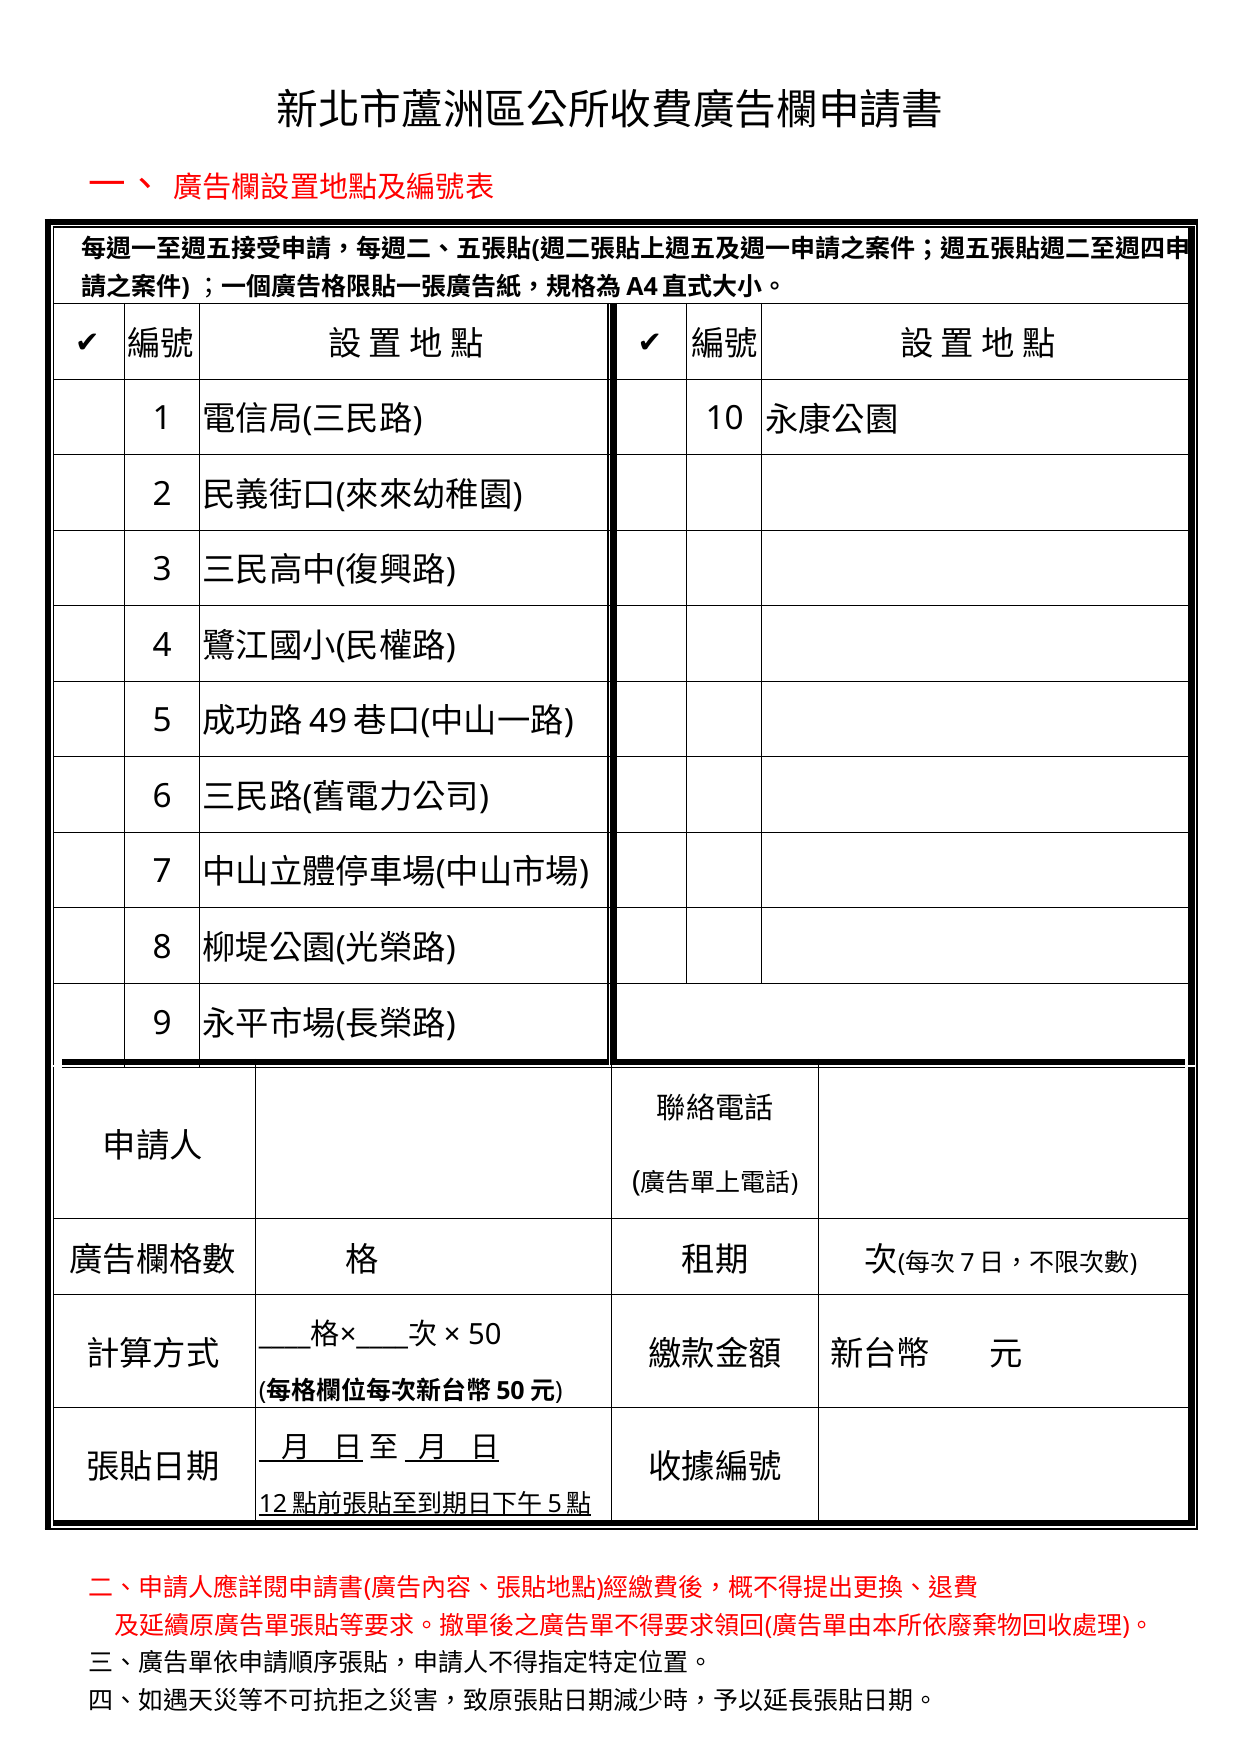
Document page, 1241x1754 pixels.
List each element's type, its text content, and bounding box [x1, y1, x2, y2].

table_cell 編號 [687, 304, 761, 378]
table_cell [54, 606, 124, 681]
table_cell [687, 682, 761, 756]
table_cell 格 [256, 1219, 611, 1294]
table_cell 月 日 至 月 日 12點前張貼至到期日下午5點 [256, 1408, 611, 1520]
table_cell 永康公園 [762, 380, 1188, 454]
table_cell [617, 833, 686, 907]
table_cell [762, 455, 1188, 529]
table_cell 6 [125, 757, 199, 832]
table_cell 5 [125, 682, 199, 756]
table_cell 1 [125, 380, 199, 454]
table_cell [617, 757, 686, 832]
table_cell 設 置 地 點 [200, 304, 607, 378]
table_cell 7 [125, 833, 199, 907]
table_cell [762, 682, 1188, 756]
table_cell 三民路(舊電力公司) [200, 757, 607, 832]
table_cell 4 [125, 606, 199, 681]
text 四、如遇天災等不可抗拒之災害，致原張貼日期減少時，予以延長張貼日期。 [89, 1679, 1181, 1717]
list 廣告欄設置地點及編號表 [89, 143, 1181, 218]
table_cell [54, 757, 124, 832]
table_cell 聯絡電話 (廣告單上電話) [612, 1068, 818, 1218]
table_cell 10 [687, 380, 761, 454]
table_cell [687, 833, 761, 907]
table_cell 次(每次7日，不限次數) [819, 1219, 1188, 1294]
table_cell [54, 682, 124, 756]
table_cell 申請人 [51, 1059, 255, 1218]
table_cell [617, 984, 1188, 1059]
table_cell 柳堤公園(光榮路) [200, 908, 607, 983]
table_cell 中山立體停車場(中山市場) [200, 833, 607, 907]
table_cell [54, 531, 124, 605]
table_cell 8 [125, 908, 199, 983]
table_cell [617, 531, 686, 605]
table_header 每週一至週五接受申請，每週二、五張貼(週二張貼上週五及週一申請之案件；週五張貼週二至週四申請之案件) ；一個廣告格限貼一張廣告紙，規格為A4直式大小。 [54, 228, 1188, 303]
table_cell [762, 531, 1188, 605]
table_cell 張貼日期 [54, 1408, 255, 1520]
table_cell [617, 380, 686, 454]
table_cell 鷺江國小(民權路) [200, 606, 607, 681]
text 三、廣告單依申請順序張貼，申請人不得指定特定位置。 [89, 1642, 1181, 1679]
table_cell [762, 833, 1188, 907]
table_cell 繳款金額 [612, 1295, 818, 1407]
table_cell [256, 1068, 611, 1218]
text 及延續原廣告單張貼等要求。撤單後之廣告單不得要求領回(廣告單由本所依廢棄物回收處理)。 [89, 1604, 1181, 1642]
table_cell [762, 908, 1188, 983]
table_cell 租期 [612, 1219, 818, 1294]
table_cell 永平市場(長榮路) [200, 984, 607, 1059]
table_cell [54, 833, 124, 907]
table_cell 成功路49巷口(中山一路) [200, 682, 607, 756]
table_cell ✔ [617, 304, 686, 378]
table_cell [687, 455, 761, 529]
table_cell [54, 908, 124, 983]
table_cell [762, 606, 1188, 681]
table_cell 設 置 地 點 [762, 304, 1188, 378]
table_cell [54, 455, 124, 529]
table_cell 新台幣 元 [819, 1295, 1188, 1407]
text 二、申請人應詳閱申請書(廣告內容、張貼地點)經繳費後，概不得提出更換、退費 [89, 1567, 1181, 1604]
table_cell [617, 682, 686, 756]
table_cell 2 [125, 455, 199, 529]
table_cell 編號 [125, 304, 199, 378]
table_cell [687, 908, 761, 983]
table_cell 民義街口(來來幼稚園) [200, 455, 607, 529]
table_cell [687, 606, 761, 681]
table_cell [762, 757, 1188, 832]
table_cell [617, 455, 686, 529]
text 新北市蘆洲區公所收費廣告欄申請書 [89, 68, 1181, 143]
table_cell [617, 606, 686, 681]
table_cell [617, 908, 686, 983]
table_cell [687, 531, 761, 605]
table_cell 收據編號 [612, 1408, 818, 1520]
table_cell ✔ [54, 304, 124, 378]
table_cell [54, 984, 124, 1059]
table_cell 電信局(三民路) [200, 380, 607, 454]
table_cell 廣告欄格數 [54, 1219, 255, 1294]
table_cell 9 [125, 984, 199, 1059]
table_cell [819, 1408, 1188, 1520]
table_cell 3 [125, 531, 199, 605]
table_cell [819, 1059, 1193, 1218]
table_cell ____格×____次 × 50 (每格欄位每次新台幣50元) [256, 1295, 611, 1407]
table_cell 計算方式 [54, 1295, 255, 1407]
table_cell [54, 380, 124, 454]
table_cell [687, 757, 761, 832]
table_cell 三民高中(復興路) [200, 531, 607, 605]
